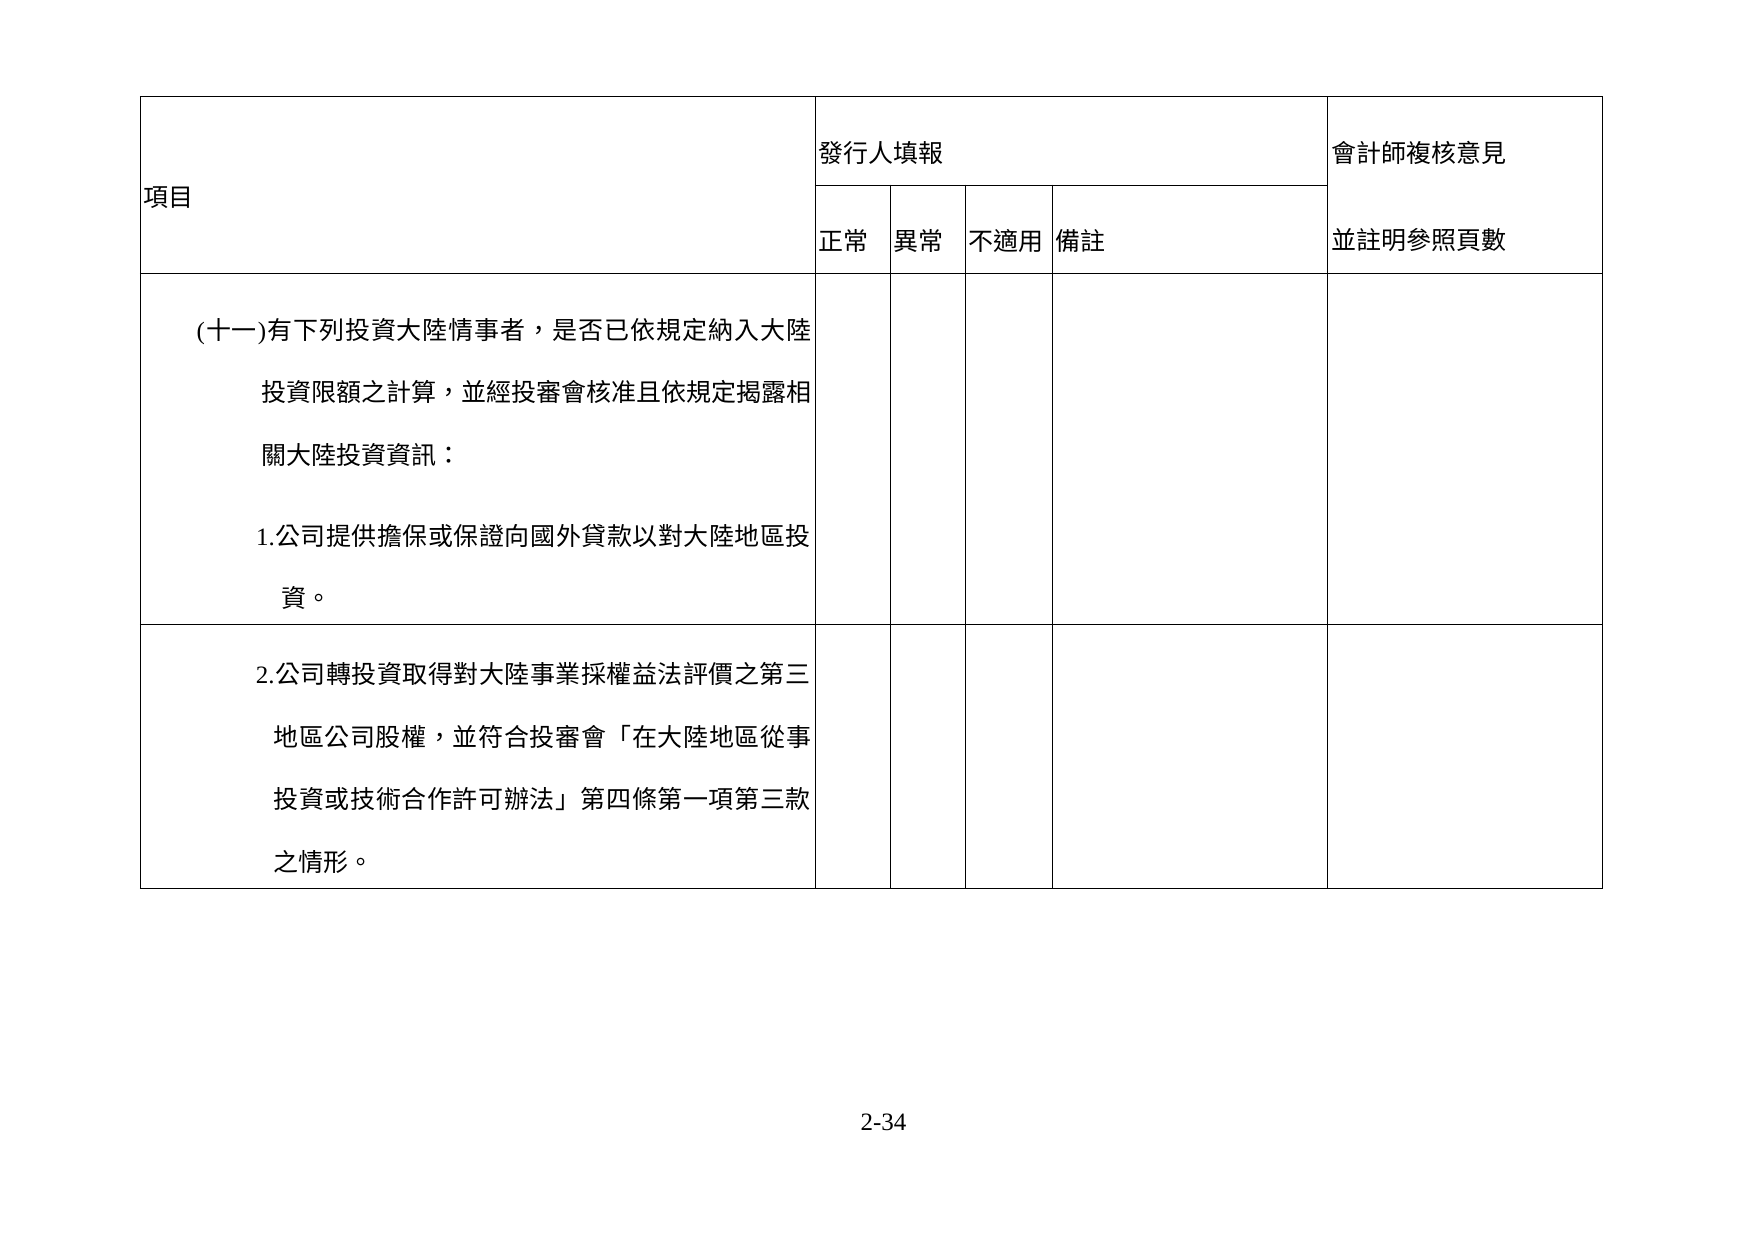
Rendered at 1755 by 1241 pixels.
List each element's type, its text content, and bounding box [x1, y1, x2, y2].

table_cell [1328, 274, 1602, 624]
table_cell [891, 625, 965, 888]
table_cell [966, 625, 1052, 888]
table_cell [891, 274, 965, 624]
table_cell [1053, 625, 1327, 888]
table_cell [1053, 274, 1327, 624]
table_cell 異常 [891, 186, 965, 273]
table_cell 2.公司轉投資取得對大陸事業採權益法評價之第三地區公司股權，並符合投審會「在大陸地區從事投資或技術合作許可辦法」第四條第一項第三款之情形。 [141, 625, 815, 888]
table_cell 正常 [816, 186, 890, 273]
table_header 項目 [141, 97, 815, 273]
table_cell [816, 625, 890, 888]
table_cell [816, 274, 890, 624]
table_cell [1328, 625, 1602, 888]
table_header 會計師複核意見 並註明參照頁數 [1328, 97, 1602, 273]
table_cell [966, 274, 1052, 624]
table_cell 備註 [1053, 186, 1327, 273]
table_header 發行人填報 [816, 97, 1327, 184]
table_cell 不適用 [966, 186, 1052, 273]
table_cell (十一)有下列投資大陸情事者，是否已依規定納入大陸投資限額之計算，並經投審會核准且依規定揭露相關大陸投資資訊： 1.公司提供擔保或保證向國外貸款以對大陸地區投資。 [141, 274, 815, 624]
